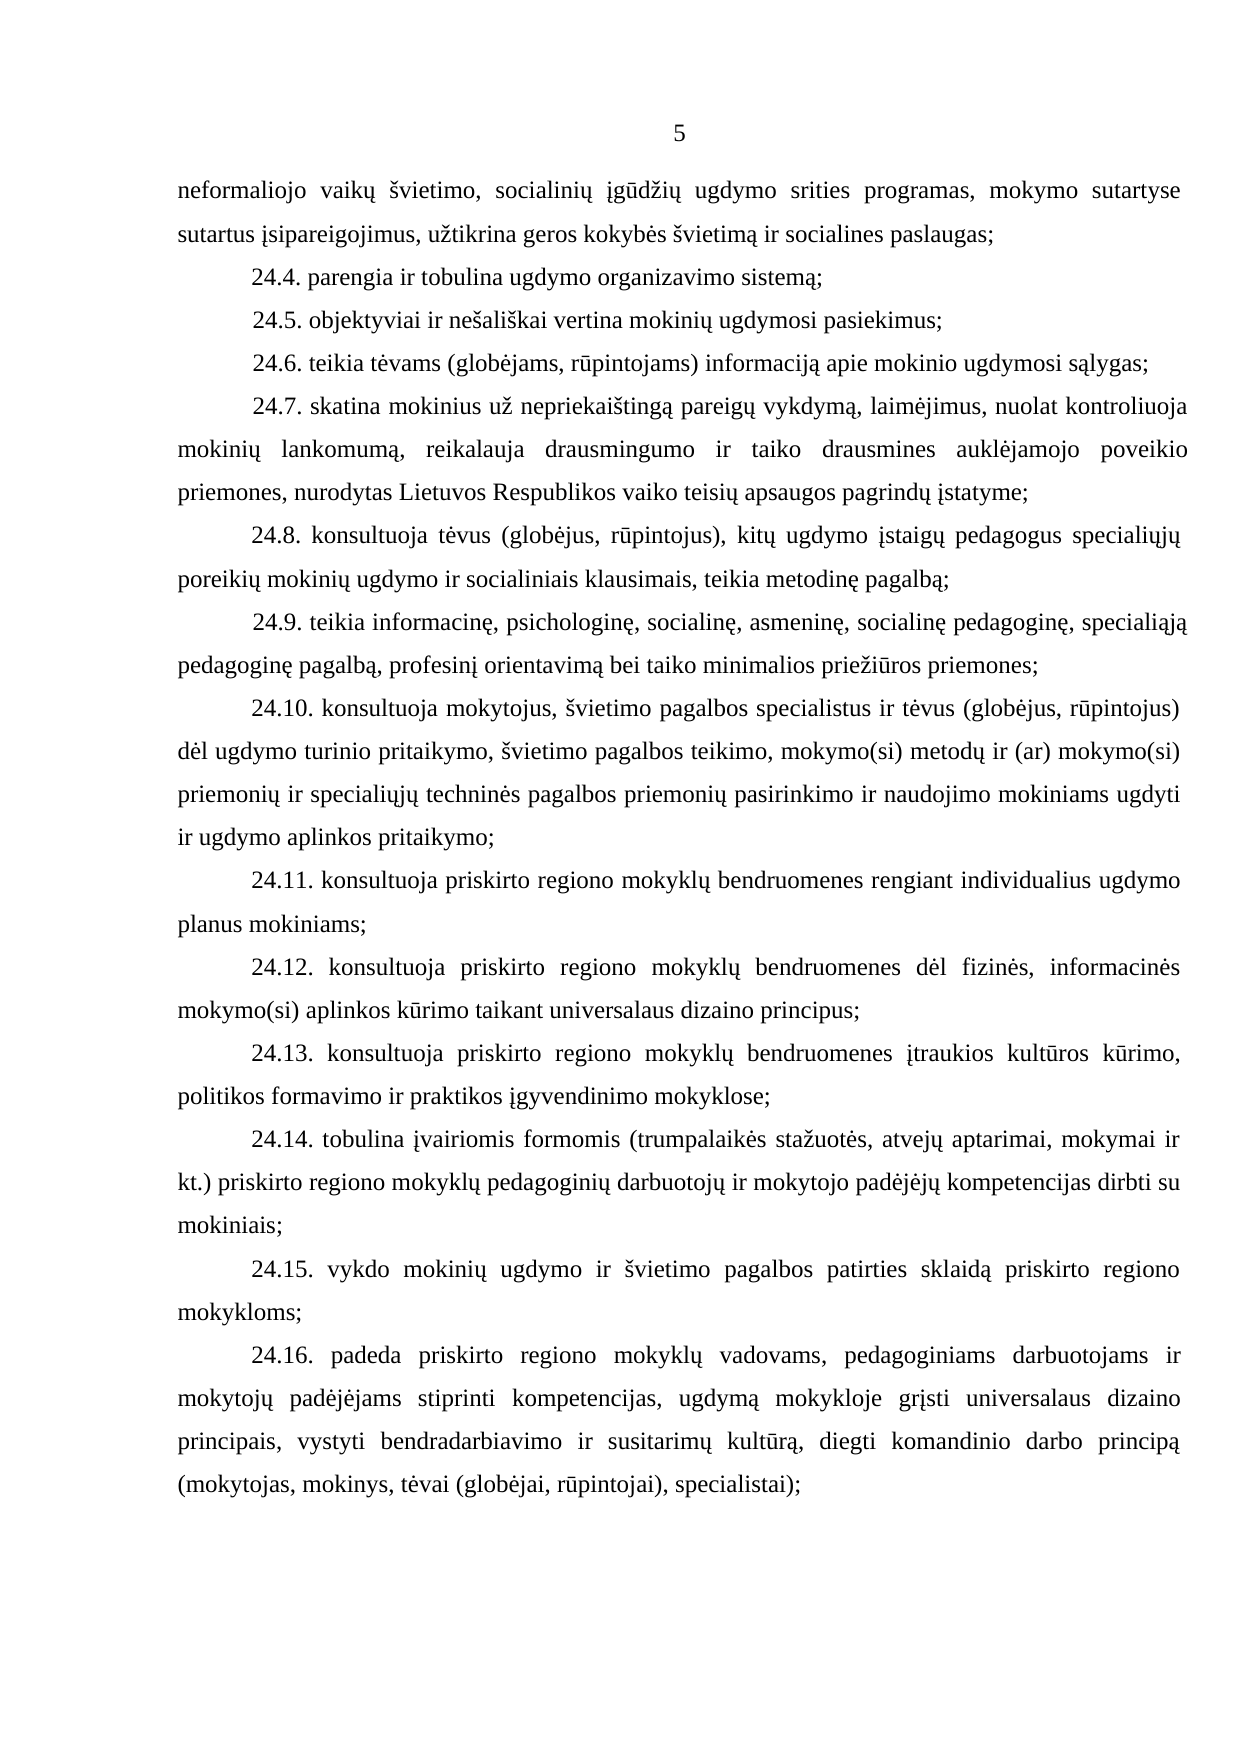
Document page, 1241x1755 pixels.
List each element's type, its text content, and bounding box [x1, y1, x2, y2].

text 24.14. tobulina įvairiomis formomis (trumpalaikės stažuotės, atvejų aptarimai, mokymai ir kt.) priskirto regiono mokyklų pedagoginių darbuotojų ir mokytojo padėjėjų kompetencijas dirbti su mokiniais; [177, 1124, 1181, 1239]
text 24.10. konsultuoja mokytojus, švietimo pagalbos specialistus ir tėvus (globėjus, rūpintojus) dėl ugdymo turinio pritaikymo, švietimo pagalbos teikimo, mokymo(si) metodų ir (ar) mokymo(si) priemonių ir specialiųjų techninės pagalbos priemonių pasirinkimo ir naudojimo mokiniams ugdyti ir ugdymo aplinkos pritaikymo; [177, 693, 1181, 851]
text 24.4. parengia ir tobulina ugdymo organizavimo sistemą; [177, 262, 1181, 291]
text 24.11. konsultuoja priskirto regiono mokyklų bendruomenes rengiant individualius ugdymo planus mokiniams; [177, 866, 1181, 937]
text neformaliojo vaikų švietimo, socialinių įgūdžių ugdymo srities programas, mokymo sutartyse sutartus įsipareigojimus, užtikrina geros kokybės švietimą ir socialines paslaugas; [177, 176, 1181, 247]
text 24.13. konsultuoja priskirto regiono mokyklų bendruomenes įtraukios kultūros kūrimo, politikos formavimo ir praktikos įgyvendinimo mokyklose; [177, 1038, 1181, 1110]
text 24.6. teikia tėvams (globėjams, rūpintojams) informaciją apie mokinio ugdymosi sąlygas; [252, 348, 1188, 377]
text 24.12. konsultuoja priskirto regiono mokyklų bendruomenes dėl fizinės, informacinės mokymo(si) aplinkos kūrimo taikant universalaus dizaino principus; [177, 952, 1181, 1024]
text 24.16. padeda priskirto regiono mokyklų vadovams, pedagoginiams darbuotojams ir mokytojų padėjėjams stiprinti kompetencijas, ugdymą mokykloje grįsti universalaus dizaino principais, vystyti bendradarbiavimo ir susitarimų kultūrą, diegti komandinio darbo principą (mokytojas, mokinys, tėvai (globėjai, rūpintojai), specialistai); [177, 1340, 1181, 1498]
text 24.5. objektyviai ir nešališkai vertina mokinių ugdymosi pasiekimus; [252, 305, 1188, 334]
text 24.9. teikia informacinę, psichologinę, socialinę, asmeninę, socialinę pedagoginę, specialiąją pedagoginę pagalbą, profesinį orientavimą bei taiko minimalios priežiūros priemones; [177, 607, 1188, 679]
text 24.7. skatina mokinius už nepriekaištingą pareigų vykdymą, laimėjimus, nuolat kontroliuoja mokinių lankomumą, reikalauja drausmingumo ir taiko drausmines auklėjamojo poveikio priemones, nurodytas Lietuvos Respublikos vaiko teisių apsaugos pagrindų įstatyme; [177, 391, 1188, 506]
text 24.15. vykdo mokinių ugdymo ir švietimo pagalbos patirties sklaidą priskirto regiono mokykloms; [177, 1254, 1181, 1326]
text 24.8. konsultuoja tėvus (globėjus, rūpintojus), kitų ugdymo įstaigų pedagogus specialiųjų poreikių mokinių ugdymo ir socialiniais klausimais, teikia metodinę pagalbą; [177, 521, 1181, 592]
